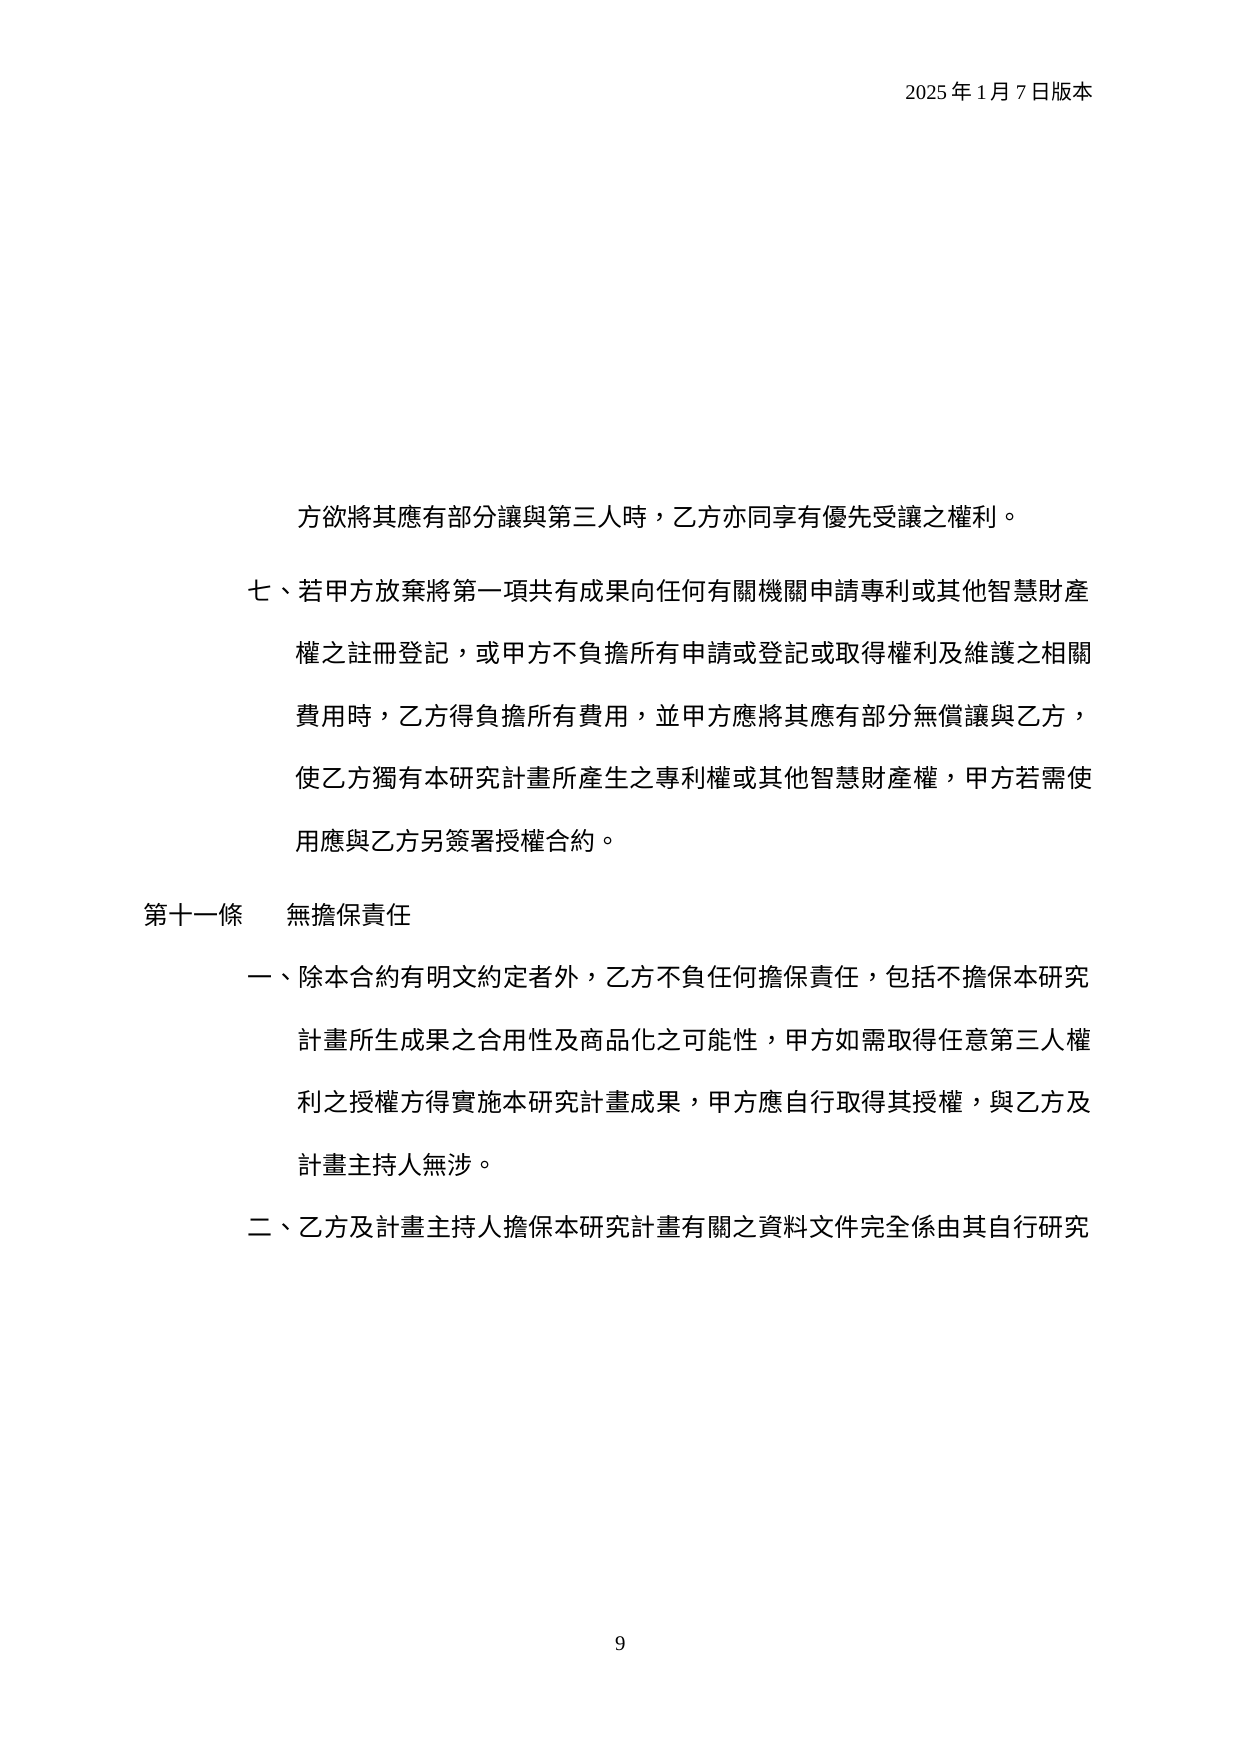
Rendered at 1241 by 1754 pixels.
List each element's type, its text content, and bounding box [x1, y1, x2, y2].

text 二、乙方及計畫主持人擔保本研究計畫有關之資料文件完全係由其自行研究 [248, 1184, 1092, 1247]
text 一、除本合約有明文約定者外，乙方不負任何擔保責任，包括不擔保本研究計畫所生成果之合用性及商品化之可能性，甲方如需取得任意第三人權利之授權方得實施本研究計畫成果，甲方應自行取得其授權，與乙方及計畫主持人無涉。 [248, 934, 1092, 1184]
list 無擔保責任 [143, 872, 1092, 934]
text 七、若甲方放棄將第一項共有成果向任何有關機關申請專利或其他智慧財產權之註冊登記，或甲方不負擔所有申請或登記或取得權利及維護之相關費用時，乙方得負擔所有費用，並甲方應將其應有部分無償讓與乙方，使乙方獨有本研究計畫所產生之專利權或其他智慧財產權，甲方若需使用應與乙方另簽署授權合約。 [248, 548, 1092, 860]
text 方欲將其應有部分讓與第三人時，乙方亦同享有優先受讓之權利。 [248, 474, 1092, 537]
